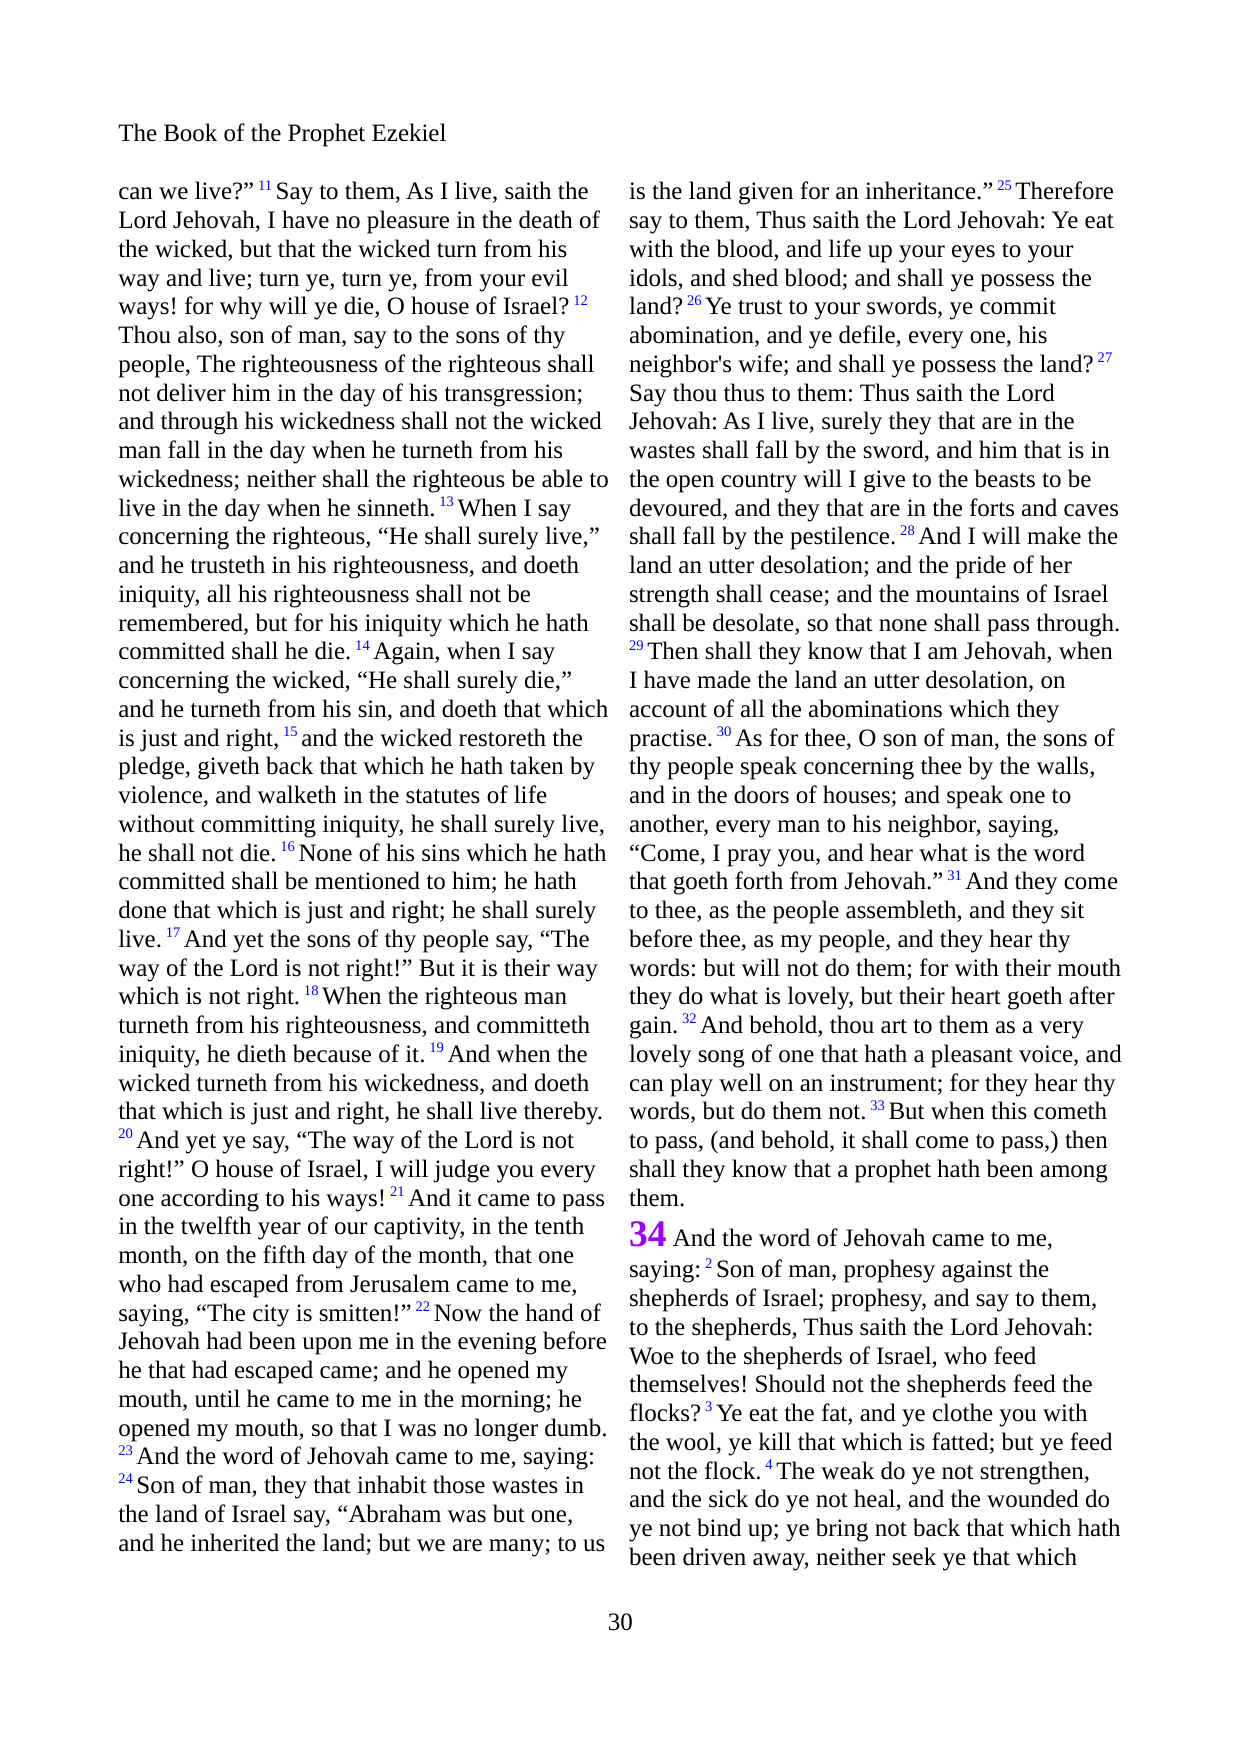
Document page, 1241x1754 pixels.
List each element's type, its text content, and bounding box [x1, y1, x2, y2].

text 34 And the word of Jehovah came to me, saying: 2 Son of man, prophesy against the shepherds of Israel; prophesy, and say to them, to the shepherds, Thus saith the Lord Jehovah: Woe to the shepherds of Israel, who feed themselves! Should not the shepherds feed the flocks? 3 Ye eat the fat, and ye clothe you with the wool, ye kill that which is fatted; but ye feed not the flock. 4 The weak do ye not strengthen, and the sick do ye not heal, and the wounded do ye not bind up; ye bring not back that which hath been driven away, neither seek ye that which [629, 1211, 1122, 1571]
text is the land given for an inheritance.” 25 Therefore say to them, Thus saith the Lord Jehovah: Ye eat with the blood, and life up your eyes to your idols, and shed blood; and shall ye possess the land? 26 Ye trust to your swords, ye commit abomination, and ye defile, every one, his neighbor's wife; and shall ye possess the land? 27 Say thou thus to them: Thus saith the Lord Jehovah: As I live, surely they that are in the wastes shall fall by the sword, and him that is in the open country will I give to the beasts to be devoured, and they that are in the forts and caves shall fall by the pestilence. 28 And I will make the land an utter desolation; and the pride of her strength shall cease; and the mountains of Israel shall be desolate, so that none shall pass through. 29 Then shall they know that I am Jehovah, when I have made the land an utter desolation, on account of all the abominations which they practise. 30 As for thee, O son of man, the sons of thy people speak concerning thee by the walls, and in the doors of houses; and speak one to another, every man to his neighbor, saying, “Come, I pray you, and hear what is the word that goeth forth from Jehovah.” 31 And they come to thee, as the people assembleth, and they sit before thee, as my people, and they hear thy words: but will not do them; for with their mouth they do what is lovely, but their heart goeth after gain. 32 And behold, thou art to them as a very lovely song of one that hath a pleasant voice, and can play well on an instrument; for they hear thy words, but do them not. 33 But when this cometh to pass, (and behold, it shall come to pass,) then shall they know that a prophet hath been among them. [629, 176, 1122, 1211]
text can we live?” 11 Say to them, As I live, saith the Lord Jehovah, I have no pleasure in the death of the wicked, but that the wicked turn from his way and live; turn ye, turn ye, from your evil ways! for why will ye die, O house of Israel? 12 Thou also, son of man, say to the sons of thy people, The righteousness of the righteous shall not deliver him in the day of his transgression; and through his wickedness shall not the wicked man fall in the day when he turneth from his wickedness; neither shall the righteous be able to live in the day when he sinneth. 13 When I say concerning the righteous, “He shall surely live,” and he trusteth in his righteousness, and doeth iniquity, all his righteousness shall not be remembered, but for his iniquity which he hath committed shall he die. 14 Again, when I say concerning the wicked, “He shall surely die,” and he turneth from his sin, and doeth that which is just and right, 15 and the wicked restoreth the pledge, giveth back that which he hath taken by violence, and walketh in the statutes of life without committing iniquity, he shall surely live, he shall not die. 16 None of his sins which he hath committed shall be mentioned to him; he hath done that which is just and right; he shall surely live. 17 And yet the sons of thy people say, “The way of the Lord is not right!” But it is their way which is not right. 18 When the righteous man turneth from his righteousness, and committeth iniquity, he dieth because of it. 19 And when the wicked turneth from his wickedness, and doeth that which is just and right, he shall live thereby. 20 And yet ye say, “The way of the Lord is not right!” O house of Israel, I will judge you every one according to his ways! 21 And it came to pass in the twelfth year of our captivity, in the tenth month, on the fifth day of the month, that one who had escaped from Jerusalem came to me, saying, “The city is smitten!” 22 Now the hand of Jehovah had been upon me in the evening before he that had escaped came; and he opened my mouth, until he came to me in the morning; he opened my mouth, so that I was no longer dumb. 23 And the word of Jehovah came to me, saying: 24 Son of man, they that inhabit those wastes in the land of Israel say, “Abraham was but one, and he inherited the land; but we are many; to us [118, 176, 611, 1556]
